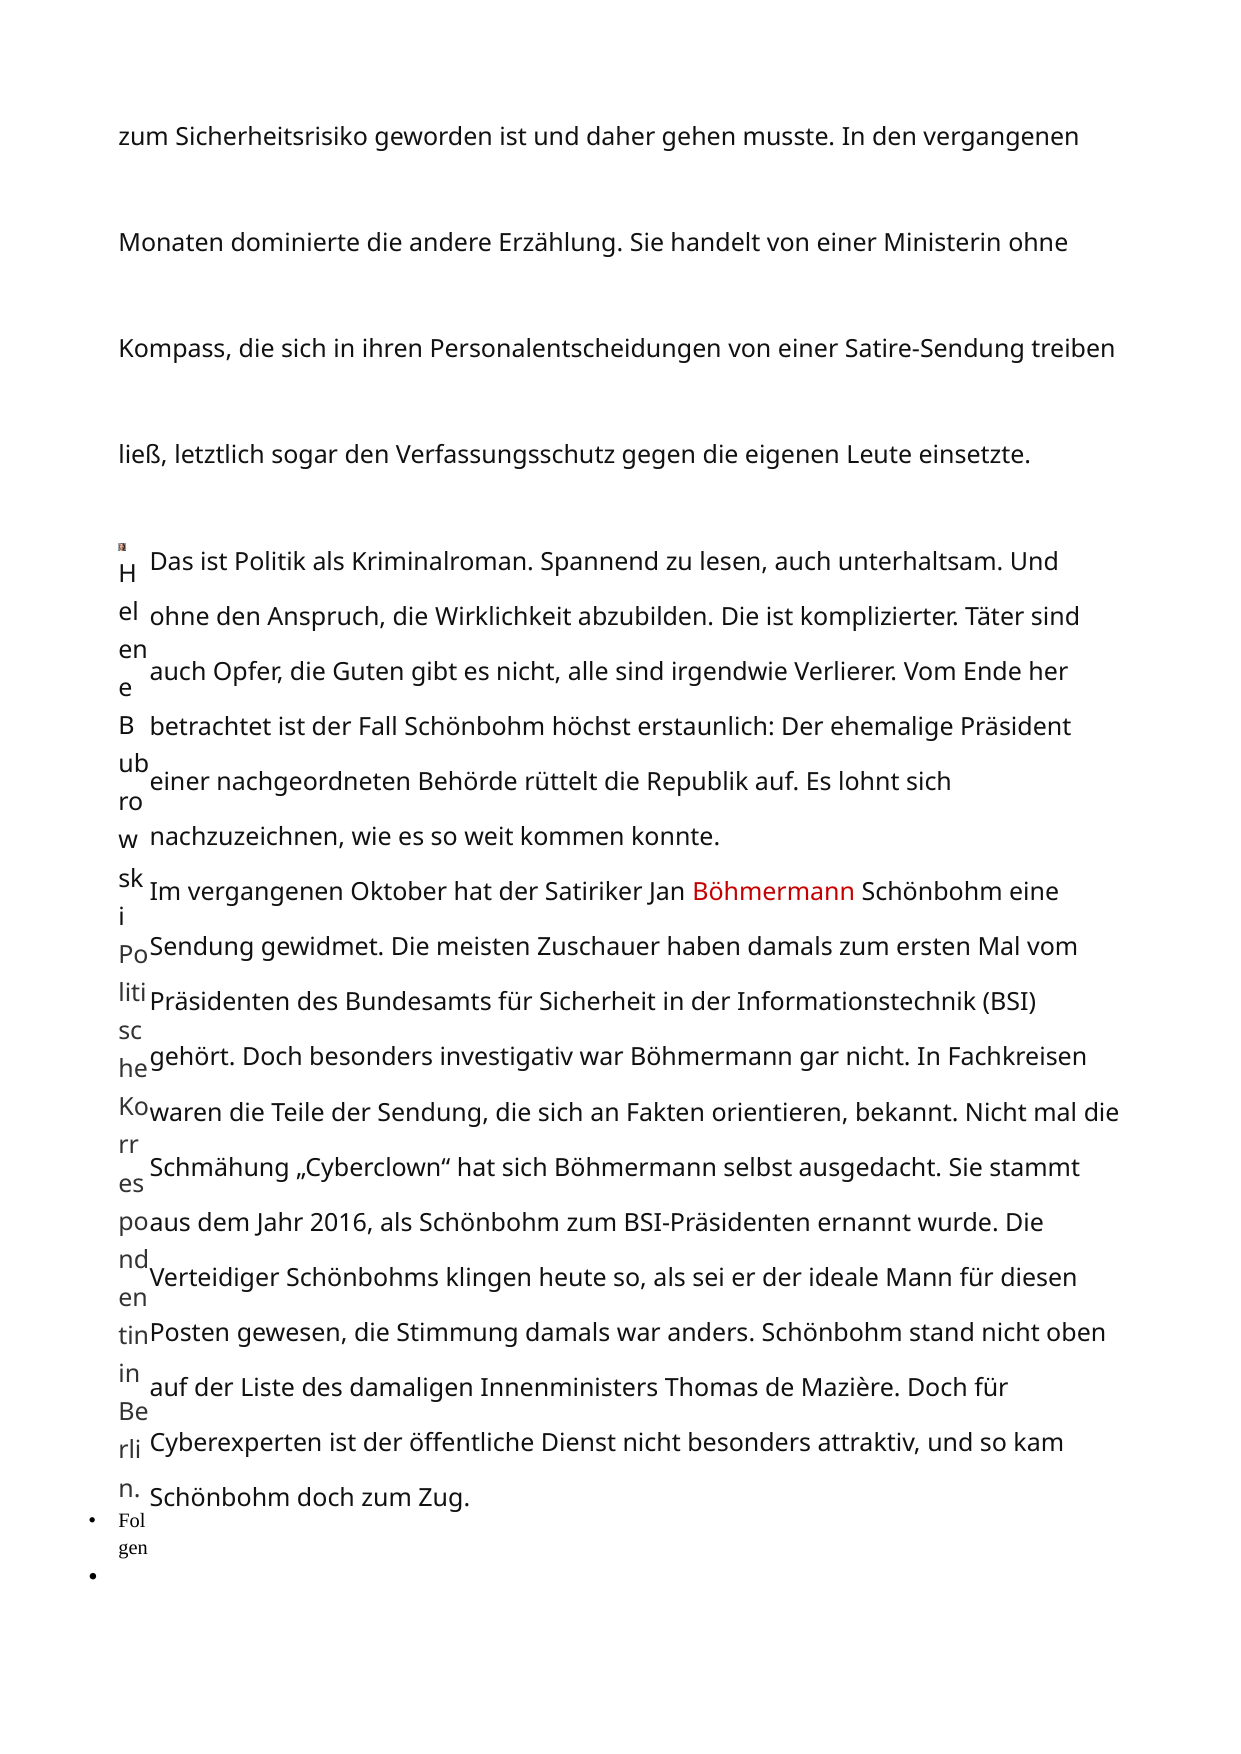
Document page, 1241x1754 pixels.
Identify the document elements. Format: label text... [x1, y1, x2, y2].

text Helene Bubrowski [118, 555, 149, 932]
picture [118, 543, 126, 551]
text Im vergangenen Oktober hat der Satiriker Jan Böhmermann Schönbohm eine Sendung gewidmet. Die meisten Zuschauer haben damals zum ersten Mal vom Präsidenten des Bundesamts für Sicherheit in der Informationstechnik (BSI) gehört. Doch besonders investigativ war Böhmermann gar nicht. In Fachkreisen waren die Teile der Sendung, die sich an Fakten orientieren, bekannt. Nicht mal die Schmähung „Cyberclown“ hat sich Böhmermann selbst ausgedacht. Sie stammt aus dem Jahr 2016, als Schönbohm zum BSI-Präsidenten ernannt wurde. Die Verteidiger Schönbohms klingen heute so, als sei er der ideale Mann für diesen Posten gewesen, die Stimmung damals war anders. Schönbohm stand nicht oben auf der Liste des damaligen Innenministers Thomas de Mazière. Doch für Cyberexperten ist der öffentliche Dienst nicht besonders attraktiv, und so kam Schönbohm doch zum Zug. [149, 874, 1122, 1514]
list Folgen [118, 1508, 149, 1558]
text zum Sicherheitsrisiko geworden ist und daher gehen musste. In den vergangenen Monaten dominierte die andere Erzählung. Sie handelt von einer Ministerin ohne Kompass, die sich in ihren Personalentscheidungen von einer Satire-Sendung treiben ließ, letztlich sogar den Verfassungsschutz gegen die eigenen Leute einsetzte. [118, 118, 1122, 471]
text Das ist Politik als Kriminalroman. Spannend zu lesen, auch unterhaltsam. Und ohne den Anspruch, die Wirklichkeit abzubilden. Die ist komplizierter. Täter sind auch Opfer, die Guten gibt es nicht, alle sind irgendwie Verlierer. Vom Ende her betrachtet ist der Fall Schönbohm höchst erstaunlich: Der ehemalige Präsident einer nachgeordneten Behörde rüttelt die Republik auf. Es lohnt sich nachzuzeichnen, wie es so weit kommen konnte. [118, 543, 1122, 853]
text Politische Korrespondentin in Berlin. [118, 936, 149, 1504]
